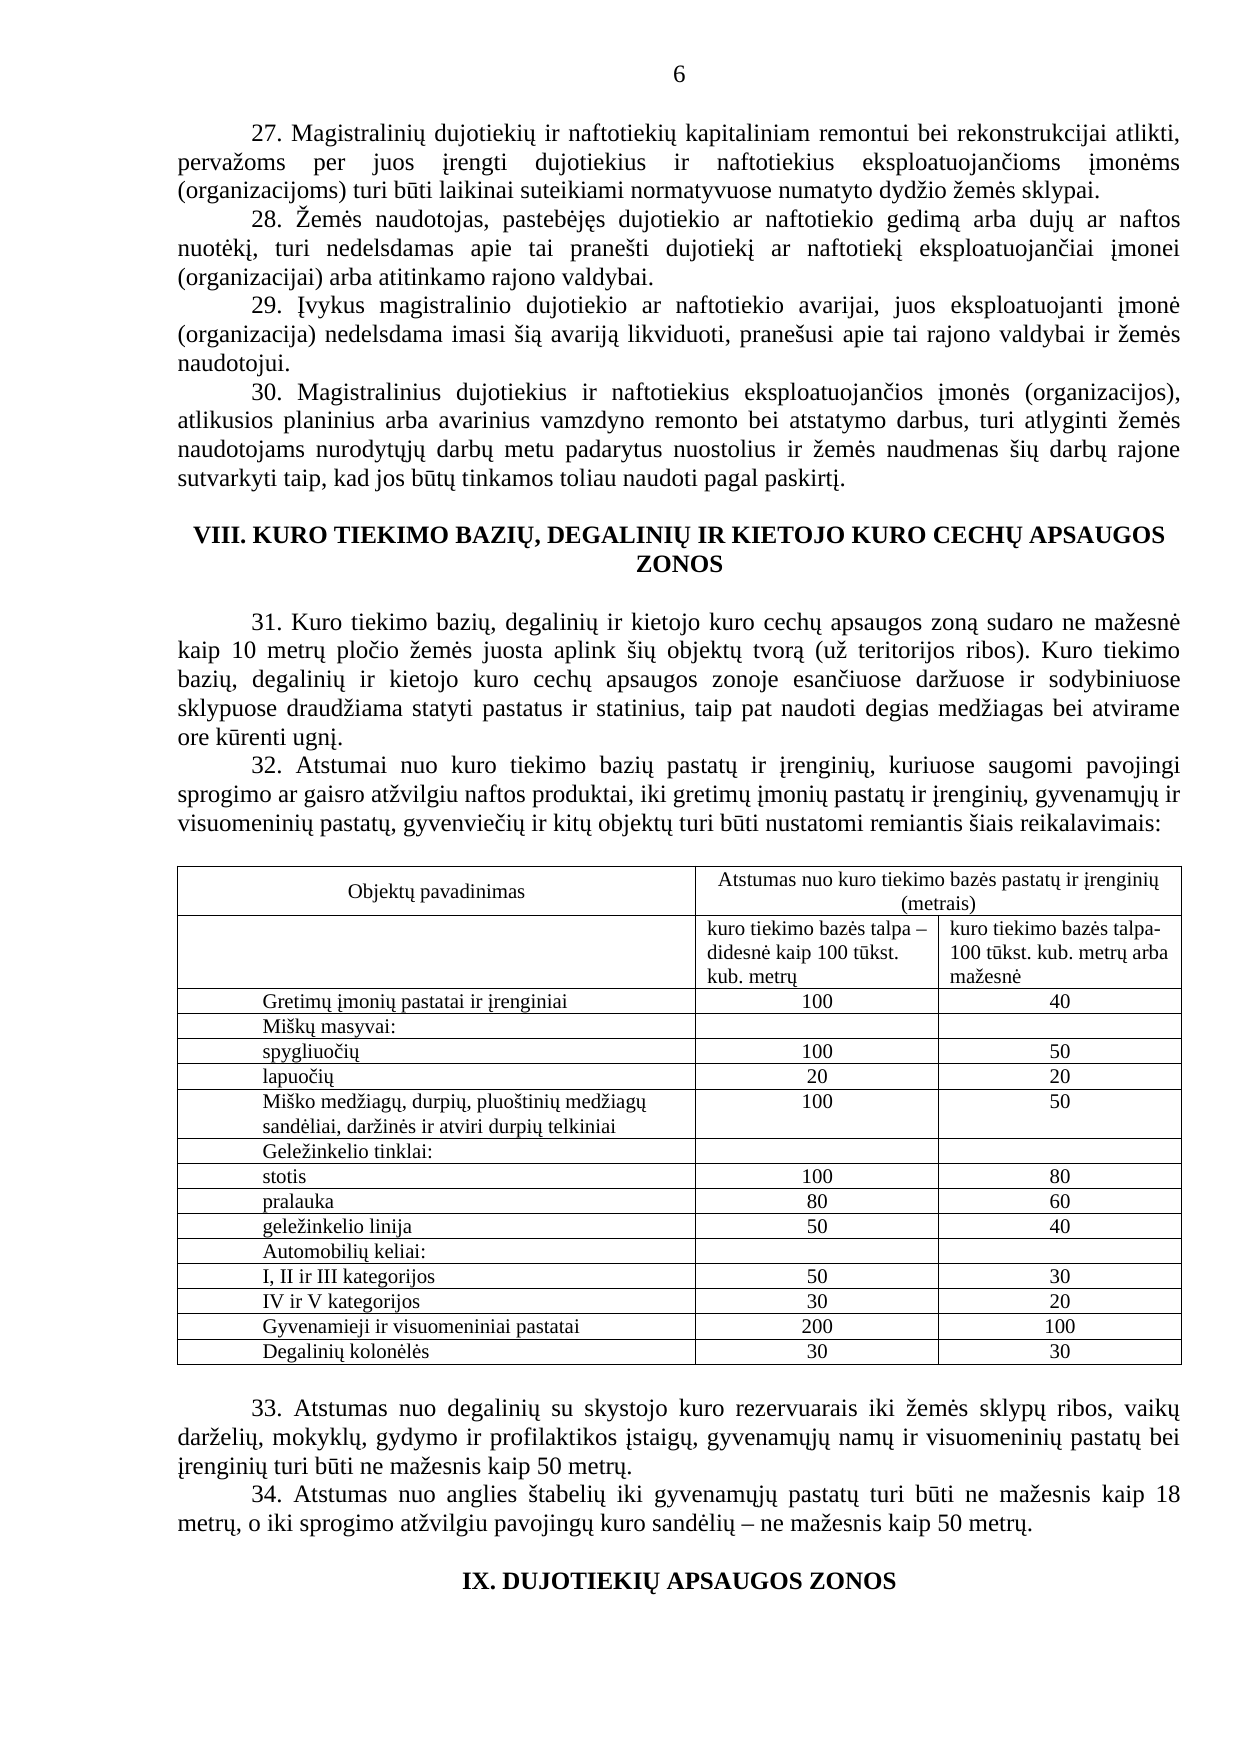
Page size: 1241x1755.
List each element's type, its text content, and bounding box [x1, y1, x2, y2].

text 27. Magistralinių dujotiekių ir naftotiekių kapitaliniam remontui bei rekonstrukcijai atlikti, pervažoms per juos įrengti dujotiekius ir naftotiekius eksploatuojančioms įmonėms (organizacijoms) turi būti laikinai suteikiami normatyvuose numatyto dydžio žemės sklypai. [177, 118, 1181, 204]
table_cell 50 [939, 1090, 1181, 1138]
table_cell Miškų masyvai: [178, 1014, 695, 1038]
table_cell 100 [696, 1039, 938, 1063]
table_cell kuro tiekimo bazės talpa – didesnė kaip 100 tūkst. kub. metrų [696, 916, 938, 988]
text VIII. KURO TIEKIMO BAZIŲ, DEGALINIŲ IR KIETOJO KURO CECHŲ APSAUGOS ZONOS [177, 521, 1181, 578]
text IX. DUJOTIEKIŲ APSAUGOS ZONOS [177, 1566, 1181, 1594]
text 32. Atstumai nuo kuro tiekimo bazių pastatų ir įrenginių, kuriuose saugomi pavojingi sprogimo ar gaisro atžvilgiu naftos produktai, iki gretimų įmonių pastatų ir įrenginių, gyvenamųjų ir visuomeninių pastatų, gyvenviečių ir kitų objektų turi būti nustatomi remiantis šiais reikalavimais: [177, 751, 1181, 837]
table_cell Miško medžiagų, durpių, pluoštinių medžiagų sandėliai, daržinės ir atviri durpių telkiniai [178, 1090, 695, 1138]
text 29. Įvykus magistralinio dujotiekio ar naftotiekio avarijai, juos eksploatuojanti įmonė (organizacija) nedelsdama imasi šią avariją likviduoti, pranešusi apie tai rajono valdybai ir žemės naudotojui. [177, 291, 1181, 377]
table_cell 60 [939, 1189, 1181, 1213]
table_cell pralauka [178, 1189, 695, 1213]
table_cell IV ir V kategorijos [178, 1289, 695, 1313]
table_cell I, II ir III kategorijos [178, 1264, 695, 1288]
table_cell 40 [939, 989, 1181, 1013]
table_cell 50 [696, 1214, 938, 1238]
table_cell [696, 1239, 938, 1263]
table_cell 30 [939, 1340, 1181, 1363]
table_cell [939, 1014, 1181, 1038]
table_cell 30 [939, 1264, 1181, 1288]
table_cell Gretimų įmonių pastatai ir įrenginiai [178, 989, 695, 1013]
table_cell kuro tiekimo bazės talpa-100 tūkst. kub. metrų arba mažesnė [939, 916, 1181, 988]
table_cell stotis [178, 1164, 695, 1188]
table_cell Geležinkelio tinklai: [178, 1139, 695, 1163]
table_cell [939, 1239, 1181, 1263]
table_cell geležinkelio linija [178, 1214, 695, 1238]
table_cell 30 [696, 1340, 938, 1363]
table_cell 20 [939, 1289, 1181, 1313]
table_cell [178, 916, 695, 988]
table_cell 50 [696, 1264, 938, 1288]
table_cell spygliuočių [178, 1039, 695, 1063]
table_cell Degalinių kolonėlės [178, 1340, 695, 1363]
table_cell 80 [696, 1189, 938, 1213]
table_cell 100 [939, 1314, 1181, 1338]
text 31. Kuro tiekimo bazių, degalinių ir kietojo kuro cechų apsaugos zoną sudaro ne mažesnė kaip 10 metrų pločio žemės juosta aplink šių objektų tvorą (už teritorijos ribos). Kuro tiekimo bazių, degalinių ir kietojo kuro cechų apsaugos zonoje esančiuose daržuose ir sodybiniuose sklypuose draudžiama statyti pastatus ir statinius, taip pat naudoti degias medžiagas bei atvirame ore kūrenti ugnį. [177, 607, 1181, 751]
table_cell 100 [696, 1164, 938, 1188]
table_cell lapuočių [178, 1064, 695, 1088]
table_header Objektų pavadinimas [178, 867, 695, 915]
table_cell 100 [696, 1090, 938, 1138]
table_cell 100 [696, 989, 938, 1013]
table_cell 20 [696, 1064, 938, 1088]
table_cell 30 [696, 1289, 938, 1313]
table_cell Gyvenamieji ir visuomeniniai pastatai [178, 1314, 695, 1338]
table_cell 200 [696, 1314, 938, 1338]
table_cell Automobilių keliai: [178, 1239, 695, 1263]
text 28. Žemės naudotojas, pastebėjęs dujotiekio ar naftotiekio gedimą arba dujų ar naftos nuotėkį, turi nedelsdamas apie tai pranešti dujotiekį ar naftotiekį eksploatuojančiai įmonei (organizacijai) arba atitinkamo rajono valdybai. [177, 204, 1181, 291]
text 33. Atstumas nuo degalinių su skystojo kuro rezervuarais iki žemės sklypų ribos, vaikų darželių, mokyklų, gydymo ir profilaktikos įstaigų, gyvenamųjų namų ir visuomeninių pastatų bei įrenginių turi būti ne mažesnis kaip 50 metrų. [177, 1393, 1181, 1479]
table_cell 50 [939, 1039, 1181, 1063]
table_cell [939, 1139, 1181, 1163]
table_cell [696, 1014, 938, 1038]
text 34. Atstumas nuo anglies štabelių iki gyvenamųjų pastatų turi būti ne mažesnis kaip 18 metrų, o iki sprogimo atžvilgiu pavojingų kuro sandėlių – ne mažesnis kaip 50 metrų. [177, 1479, 1181, 1537]
table_cell 20 [939, 1064, 1181, 1088]
table_cell 40 [939, 1214, 1181, 1238]
table_cell [696, 1139, 938, 1163]
text 30. Magistralinius dujotiekius ir naftotiekius eksploatuojančios įmonės (organizacijos), atlikusios planinius arba avarinius vamzdyno remonto bei atstatymo darbus, turi atlyginti žemės naudotojams nurodytųjų darbų metu padarytus nuostolius ir žemės naudmenas šių darbų rajone sutvarkyti taip, kad jos būtų tinkamos toliau naudoti pagal paskirtį. [177, 377, 1181, 492]
table_cell 80 [939, 1164, 1181, 1188]
table_header Atstumas nuo kuro tiekimo bazės pastatų ir įrenginių (metrais) [696, 867, 1181, 915]
